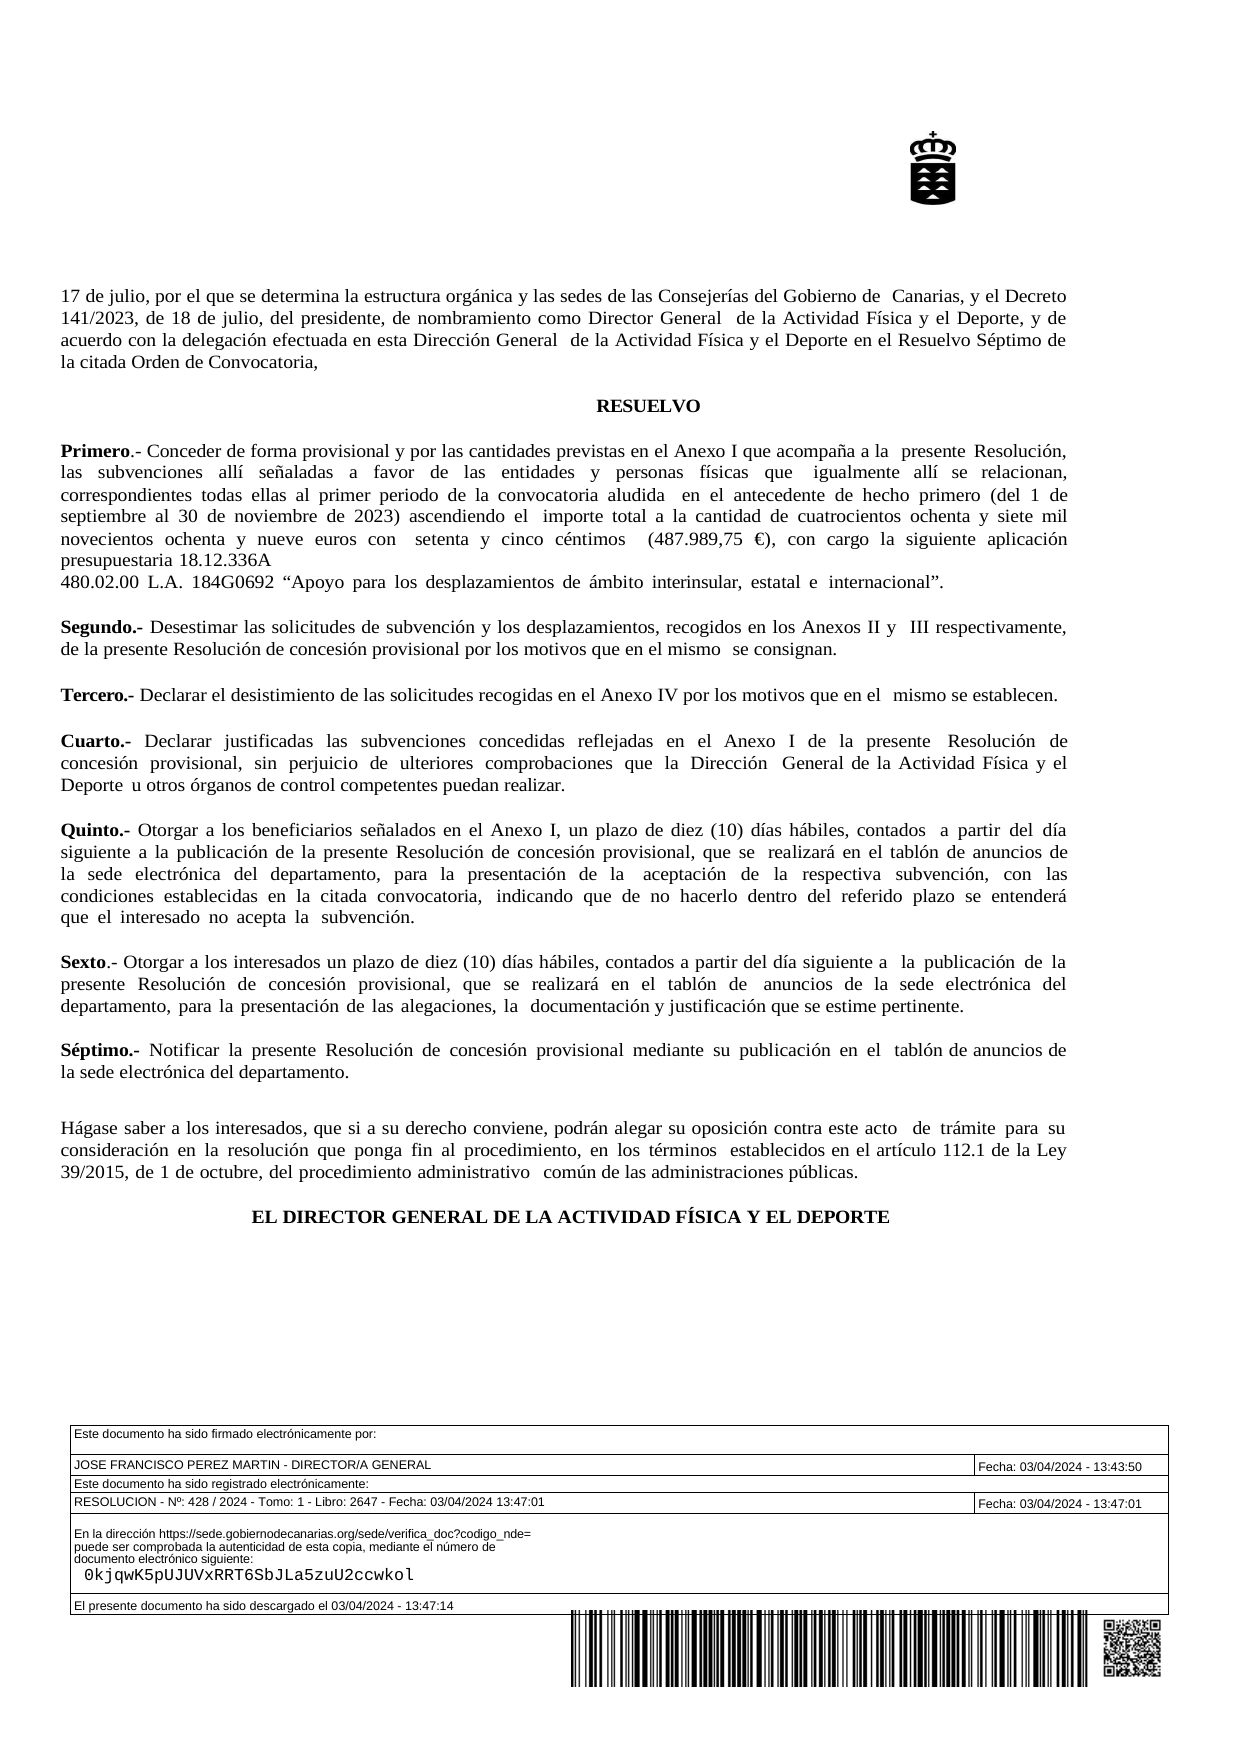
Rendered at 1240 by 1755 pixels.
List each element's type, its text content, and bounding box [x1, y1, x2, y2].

table_cell El presente documento ha sido descargado el 03/04/2024 - 13:47:14 [71, 1594, 1168, 1614]
table_cell Fecha: 03/04/2024 - 13:47:01 [975, 1493, 1168, 1512]
text 17 de julio, por el que se determina la estructura orgánica y las sedes de las Consejerías del Gobierno de Canarias, y el Decreto 141/2023, de 18 de julio, del presidente, de nombramiento como Director General de la Actividad Física y el Deporte, y de acuerdo con la delegación efectuada en esta Dirección General de la Actividad Física y el Deporte en el Resuelvo Séptimo de la citada Orden de Convocatoria, [60, 285, 1067, 372]
table_cell RESOLUCION - Nº: 428 / 2024 - Tomo: 1 - Libro: 2647 - Fecha: 03/04/2024 13:47:01 [71, 1493, 974, 1512]
text Primero.- Conceder de forma provisional y por las cantidades previstas en el Anexo I que acompaña a la presente Resolución, las subvenciones allí señaladas a favor de las entidades y personas físicas que igualmente allí se relacionan, correspondientes todas ellas al primer periodo de la convocatoria aludida en el antecedente de hecho primero (del 1 de septiembre al 30 de noviembre de 2023) ascendiendo el importe total a la cantidad de cuatrocientos ochenta y siete mil novecientos ochenta y nueve euros con setenta y cinco céntimos (487.989,75 €), con cargo la siguiente aplicación presupuestaria 18.12.336A [60, 439, 1068, 571]
table_cell Este documento ha sido registrado electrónicamente: [71, 1476, 1168, 1492]
text Quinto.- Otorgar a los beneficiarios señalados en el Anexo I, un plazo de diez (10) días hábiles, contados a partir del día siguiente a la publicación de la presente Resolución de concesión provisional, que se realizará en el tablón de anuncios de la sede electrónica del departamento, para la presentación de la aceptación de la respectiva subvención, con las condiciones establecidas en la citada convocatoria, indicando que de no hacerlo dentro del referido plazo se entenderá que el interesado no acepta la subvención. [60, 818, 1068, 928]
text Sexto.- Otorgar a los interesados un plazo de diez (10) días hábiles, contados a partir del día siguiente a la publicación de la presente Resolución de concesión provisional, que se realizará en el tablón de anuncios de la sede electrónica del departamento, para la presentación de las alegaciones, la documentación y justificación que se estime pertinente. [60, 951, 1067, 1016]
table_cell Fecha: 03/04/2024 - 13:43:50 [975, 1455, 1168, 1475]
table_cell JOSE FRANCISCO PEREZ MARTIN - DIRECTOR/A GENERAL [71, 1455, 974, 1475]
text Tercero.- Declarar el desistimiento de las solicitudes recogidas en el Anexo IV por los motivos que en el mismo se establecen. [60, 684, 1068, 706]
text Cuarto.- Declarar justificadas las subvenciones concedidas reflejadas en el Anexo I de la presente Resolución de concesión provisional, sin perjuicio de ulteriores comprobaciones que la Dirección General de la Actividad Física y el Deporte u otros órganos de control competentes puedan realizar. [60, 730, 1068, 796]
text Hágase saber a los interesados, que si a su derecho conviene, podrán alegar su oposición contra este acto de trámite para su consideración en la resolución que ponga fin al procedimiento, en los términos establecidos en el artículo 112.1 de la Ley 39/2015, de 1 de octubre, del procedimiento administrativo común de las administraciones públicas. [60, 1117, 1067, 1183]
subtitle RESUELVO [504, 395, 793, 417]
table_cell En la dirección https://sede.gobiernodecanarias.org/sede/verifica_doc?codigo_nde= puede ser comprobada la autenticidad de esta copia, mediante el número de documento electrónico siguiente: 0kjqwK5pUJUVxRRT6SbJLa5zuU2ccwkol [71, 1514, 1168, 1593]
text 480.02.00 L.A. 184G0692 “Apoyo para los desplazamientos de ámbito interinsular, estatal e internacional”. [60, 571, 1068, 593]
table_header [974, 1426, 1168, 1454]
text Segundo.- Desestimar las solicitudes de subvención y los desplazamientos, recogidos en los Anexos II y III respectivamente, de la presente Resolución de concesión provisional por los motivos que en el mismo se consignan. [60, 616, 1068, 659]
text Séptimo.- Notificar la presente Resolución de concesión provisional mediante su publicación en el tablón de anuncios de la sede electrónica del departamento. [60, 1039, 1067, 1082]
subtitle EL DIRECTOR GENERAL DE LA ACTIVIDAD FÍSICA Y EL DEPORTE [251, 1206, 1179, 1227]
table_header Este documento ha sido firmado electrónicamente por: [71, 1426, 974, 1454]
